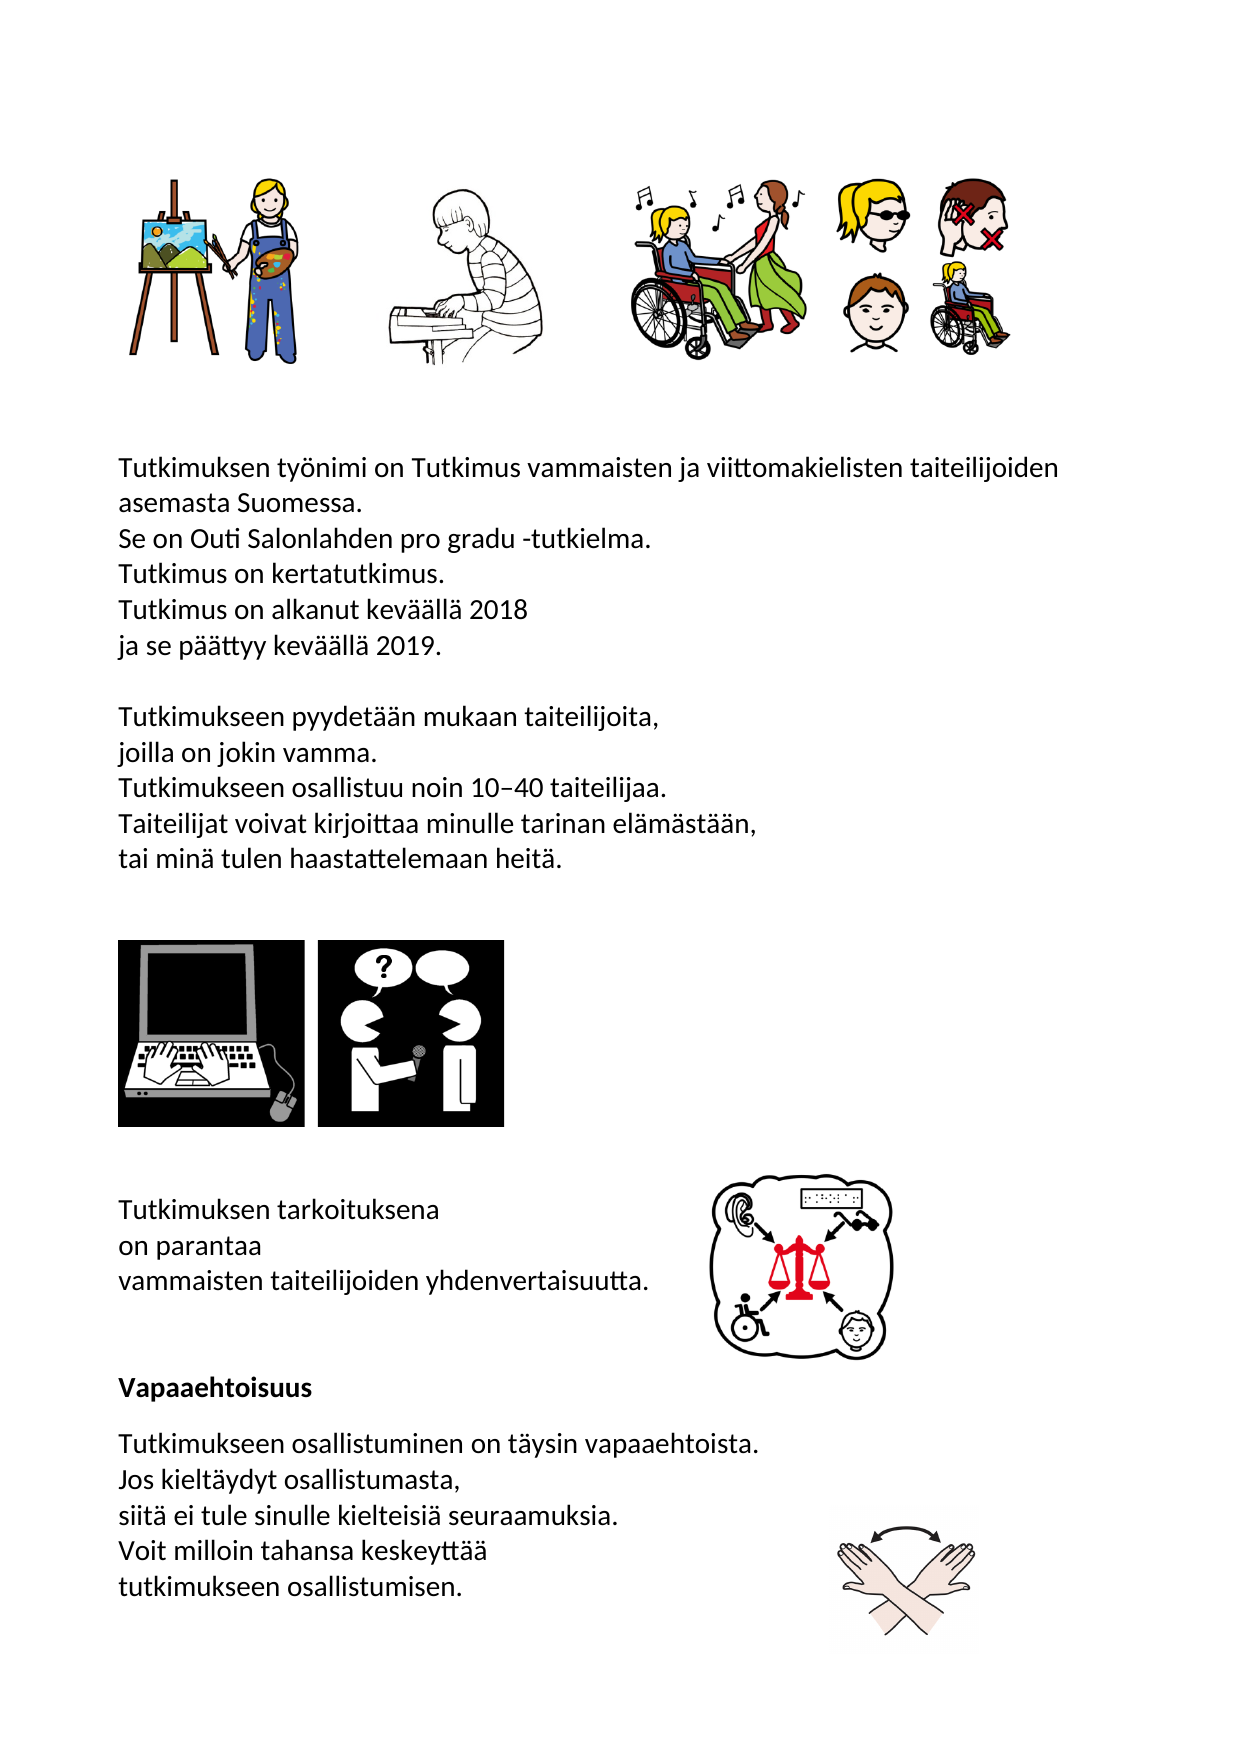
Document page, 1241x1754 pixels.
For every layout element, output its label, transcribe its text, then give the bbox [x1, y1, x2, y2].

text [979, 1568, 1122, 1604]
text Tutkimus on kertatutkimus. [118, 556, 1122, 591]
text siitä ei tule sinulle kielteisiä seuraamuksia. [118, 1497, 1122, 1532]
text Tutkimukseen osallistuu noin 10–40 taiteilijaa. [118, 769, 1122, 805]
text Vapaaehtoisuus [118, 1369, 1122, 1405]
text Taiteilijat voivat kirjoittaa minulle tarinan elämästään, [118, 805, 1122, 841]
text Tutkimukseen pyydetään mukaan taiteilijoita, [118, 698, 1122, 734]
text Voit milloin tahansa keskeyttää [118, 1532, 829, 1568]
text ja se päättyy keväällä 2019. [118, 627, 1122, 662]
text on parantaa [118, 1227, 705, 1262]
text tai minä tulen haastattelemaan heitä. [118, 841, 1122, 876]
text vammaisten taiteilijoiden yhdenvertaisuutta. [118, 1262, 705, 1298]
text tutkimukseen osallistumisen. [118, 1568, 829, 1604]
text joilla on jokin vamma. [118, 734, 1122, 769]
text Tutkimukseen osallistuminen on täysin vapaaehtoista. [118, 1426, 1122, 1461]
text [979, 1532, 1122, 1568]
text Jos kieltäydyt osallistumasta, [118, 1461, 1122, 1497]
text Tutkimuksen tarkoituksena [118, 1191, 705, 1227]
text Tutkimuksen työnimi on Tutkimus vammaisten ja viittomakielisten taiteilijoiden asemasta Suomessa. [118, 449, 1122, 520]
text [896, 1191, 1122, 1227]
text Tutkimus on alkanut keväällä 2018 [118, 591, 1122, 627]
text [896, 1227, 1122, 1262]
text [896, 1262, 1122, 1298]
text Se on Outi Salonlahden pro gradu -tutkielma. [118, 520, 1122, 556]
